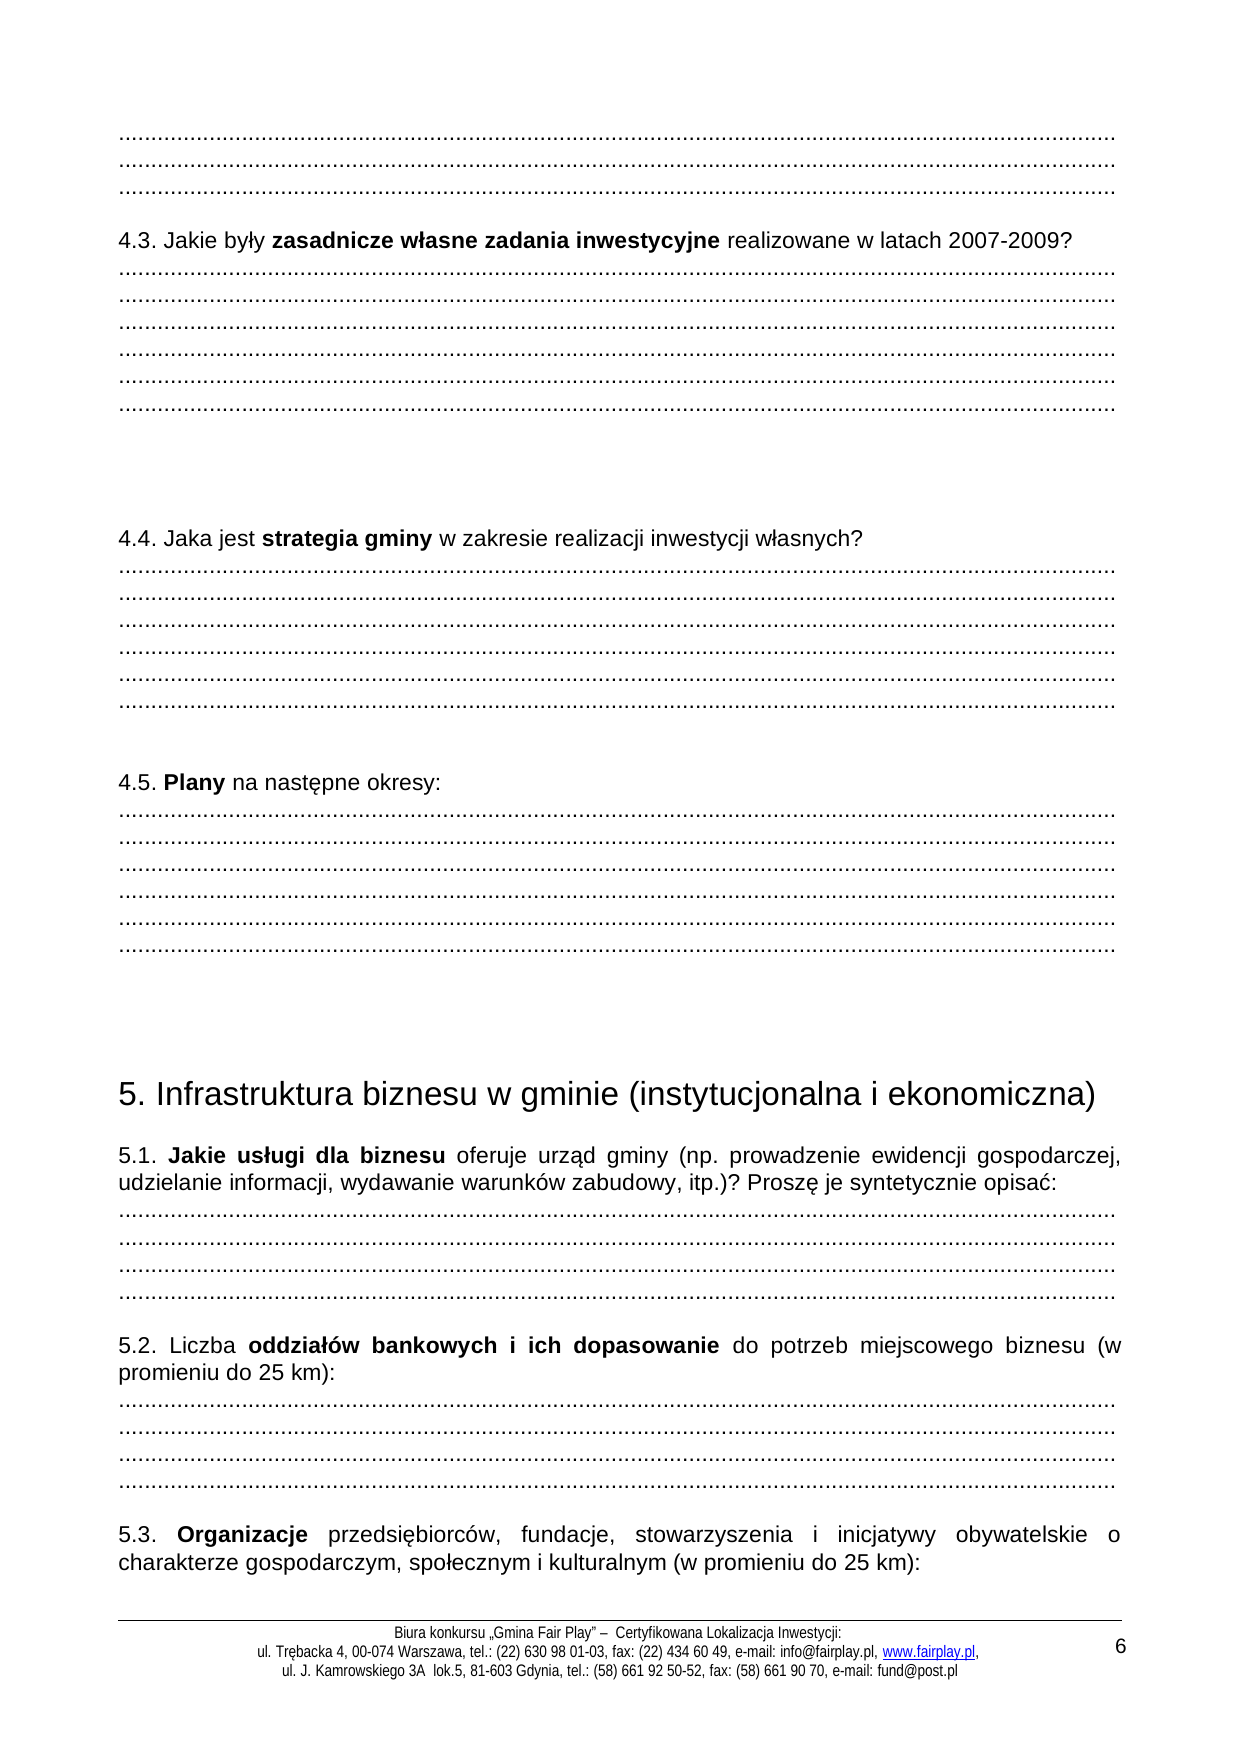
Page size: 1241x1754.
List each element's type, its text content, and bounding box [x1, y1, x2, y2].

text ........................................................................................................................................................................................................................................................................................................................................................................................................................................................................................................................................................................................................................................ [118, 1196, 1122, 1304]
text 5.2. Liczba oddziałów bankowych i ich dopasowanie do potrzeb miejscowego biznesu (w promieniu do 25 km): [118, 1331, 1122, 1385]
subtitle 5. Infrastruktura biznesu w gminie (instytucjonalna i ekonomiczna) [118, 1074, 1122, 1112]
text 5.1. Jakie usługi dla biznesu oferuje urząd gminy (np. prowadzenie ewidencji gospodarczej, udzielanie informacji, wydawanie warunków zabudowy, itp.)? Proszę je syntetycznie opisać: [118, 1142, 1122, 1196]
text 4.4. Jaka jest strategia gminy w zakresie realizacji inwestycji własnych? [118, 524, 1122, 551]
text ........................................................................................................................................................................................................................................................................................................................................................................................................................................................................................................................................................................................................................................ .................................................................................................................................................................................................................................................................................................................... [118, 795, 1122, 958]
text 4.5. Plany na następne okresy: [118, 768, 1122, 795]
text ........................................................................................................................................................................................................................................................................................................................................................................................................................................................................................................................................................................................................................................ .................................................................................................................................................................................................................................................................................................................... [118, 253, 1122, 416]
text .......................................................................................................................................................... .................................................................................................................................................................................................................................................................................................................... [118, 118, 1122, 199]
text ........................................................................................................................................................................................................................................................................................................................................................................................................................................................................................................................................................................................................................................ [118, 1385, 1122, 1494]
text ........................................................................................................................................................................................................................................................................................................................................................................................................................................................................................................................................................................................................................................ .................................................................................................................................................................................................................................................................................................................... [118, 551, 1122, 714]
text 5.3. Organizacje przedsiębiorców, fundacje, stowarzyszenia i inicjatywy obywatelskie o charakterze gospodarczym, społecznym i kulturalnym (w promieniu do 25 km): [118, 1521, 1122, 1575]
text 4.3. Jakie były zasadnicze własne zadania inwestycyjne realizowane w latach 2007-2009? [118, 226, 1122, 253]
